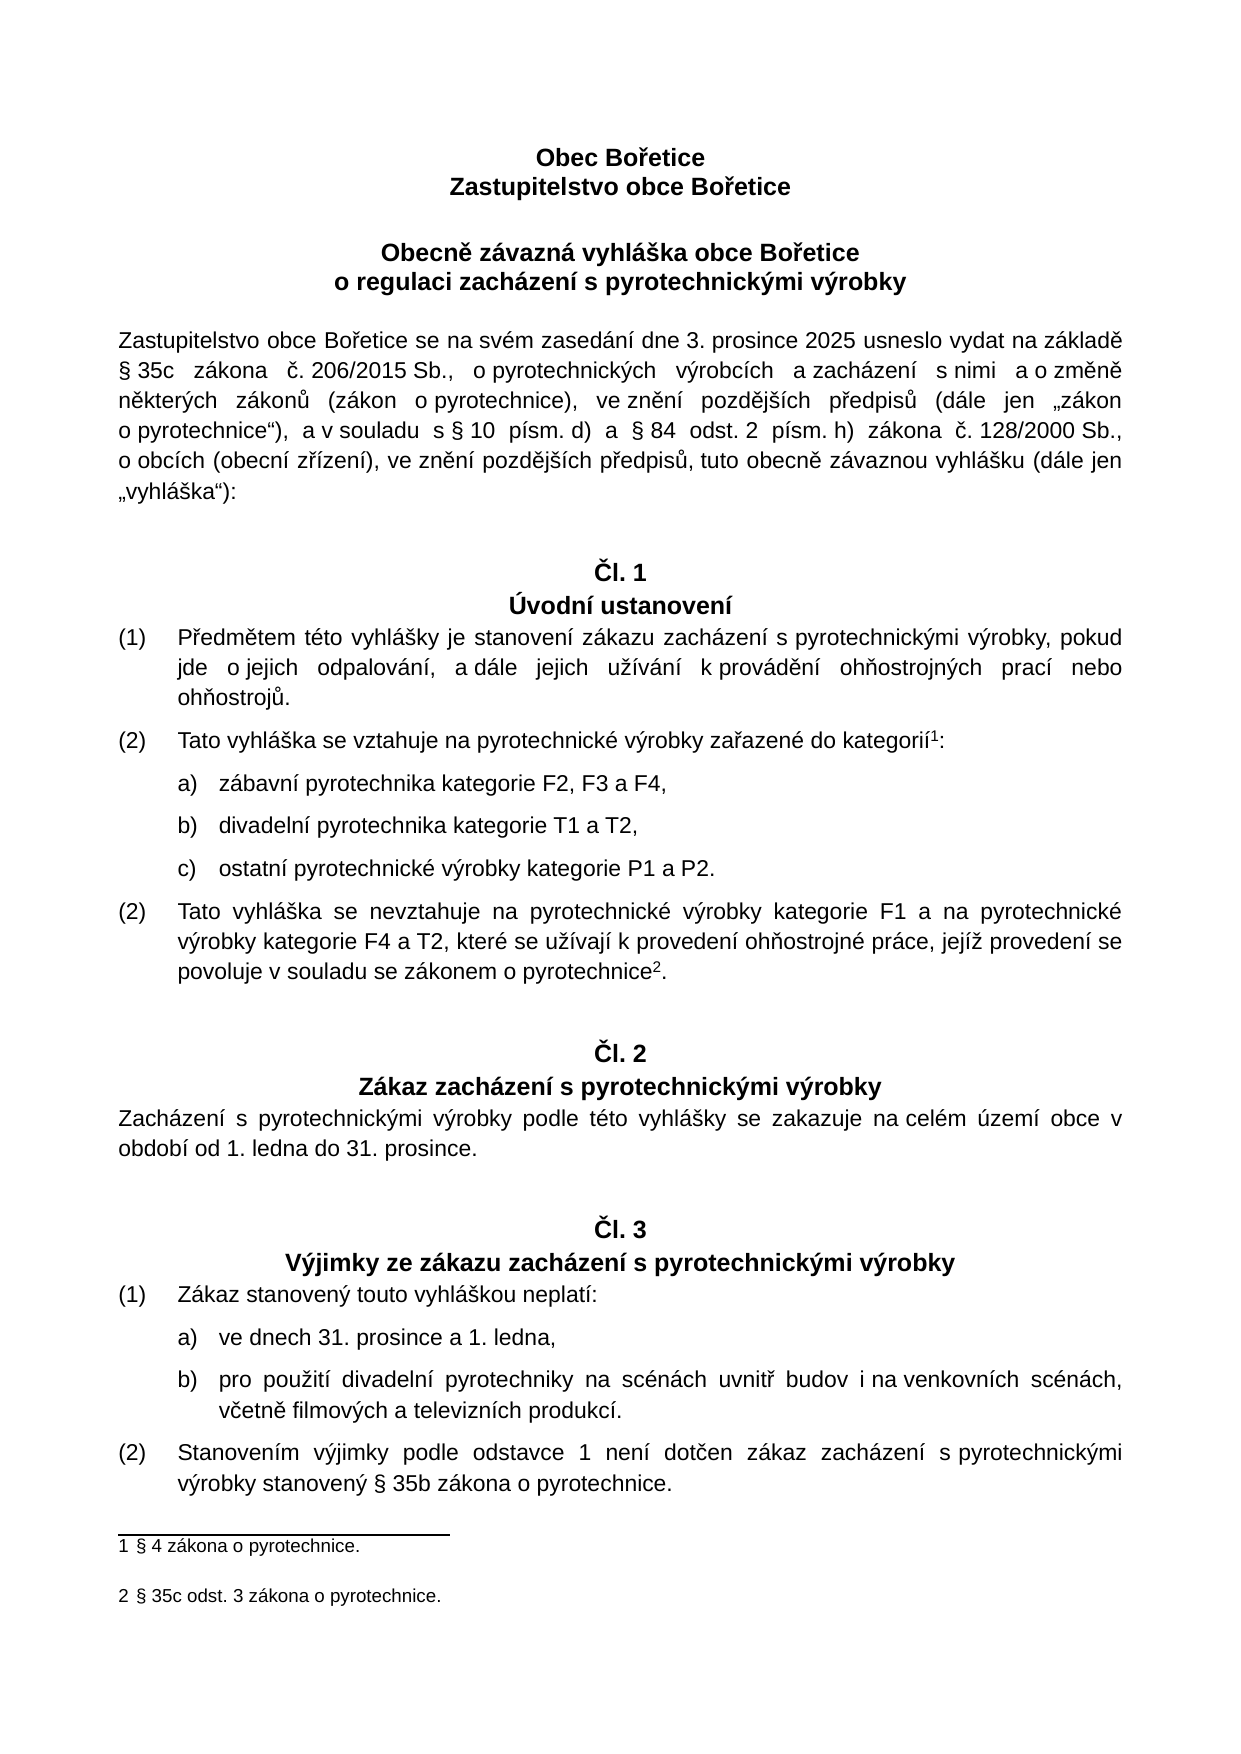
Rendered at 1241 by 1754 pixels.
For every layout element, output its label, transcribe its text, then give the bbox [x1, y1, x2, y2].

list divadelní pyrotechnika kategorie T1 a T2, [177, 812, 1122, 839]
list ostatní pyrotechnické výrobky kategorie P1 a P2. [177, 855, 1122, 882]
list Předmětem této vyhlášky je stanovení zákazu zacházení s pyrotechnickými výrobky, pokud jde o jejich odpalování, a dále jejich užívání k provádění ohňostrojných prací nebo ohňostrojů. [118, 624, 1122, 711]
list pro použití divadelní pyrotechniky na scénách uvnitř budov i na venkovních scénách, včetně filmových a televizních produkcí. [177, 1366, 1122, 1423]
list Tato vyhláška se nevztahuje na pyrotechnické výrobky kategorie F1 a na pyrotechnické výrobky kategorie F4 a T2, které se užívají k provedení ohňostrojné práce, jejíž provedení se povoluje v souladu se zákonem o pyrotechnice. [118, 898, 1122, 985]
text Obec Bořetice Zastupitelstvo obce Bořetice [118, 143, 1122, 201]
text Zastupitelstvo obce Bořetice se na svém zasedání dne 3. prosince 2025 usneslo vydat na základě § 35c zákona č. 206/2015 Sb., o pyrotechnických výrobcích a zacházení s nimi a o změně některých zákonů (zákon o pyrotechnice), ve znění pozdějších předpisů (dále jen „zákon o pyrotechnice“), a v souladu s § 10 písm. d) a § 84 odst. 2 písm. h) zákona č. 128/2000 Sb., o obcích (obecní zřízení), ve znění pozdějších předpisů, tuto obecně závaznou vyhlášku (dále jen „vyhláška“): [118, 327, 1122, 504]
text Zacházení s pyrotechnickými výrobky podle této vyhlášky se zakazuje na celém území obce v období od 1. ledna do 31. prosince. [118, 1104, 1122, 1161]
list Tato vyhláška se vztahuje na pyrotechnické výrobky zařazené do kategorií: [118, 727, 1122, 753]
list zábavní pyrotechnika kategorie F2, F3 a F4, [177, 770, 1122, 796]
list Stanovením výjimky podle odstavce 1 není dotčen zákaz zacházení s pyrotechnickými výrobky stanovený § 35b zákona o pyrotechnice. [118, 1439, 1122, 1496]
list ve dnech 31. prosince a 1. ledna, [177, 1324, 1122, 1350]
list Zákaz stanovený touto vyhláškou neplatí: [118, 1281, 1122, 1307]
subtitle Čl. 1 Úvodní ustanovení [118, 558, 1122, 620]
list § 4 zákona o pyrotechnice. [118, 1535, 1122, 1556]
subtitle Obecně závazná vyhláška obce Bořetice o regulaci zacházení s pyrotechnickými výrobky [118, 238, 1122, 295]
subtitle Čl. 2 Zákaz zacházení s pyrotechnickými výrobky [118, 1038, 1122, 1100]
list § 35c odst. 3 zákona o pyrotechnice. [118, 1585, 1122, 1607]
subtitle Čl. 3 Výjimky ze zákazu zacházení s pyrotechnickými výrobky [118, 1215, 1122, 1277]
